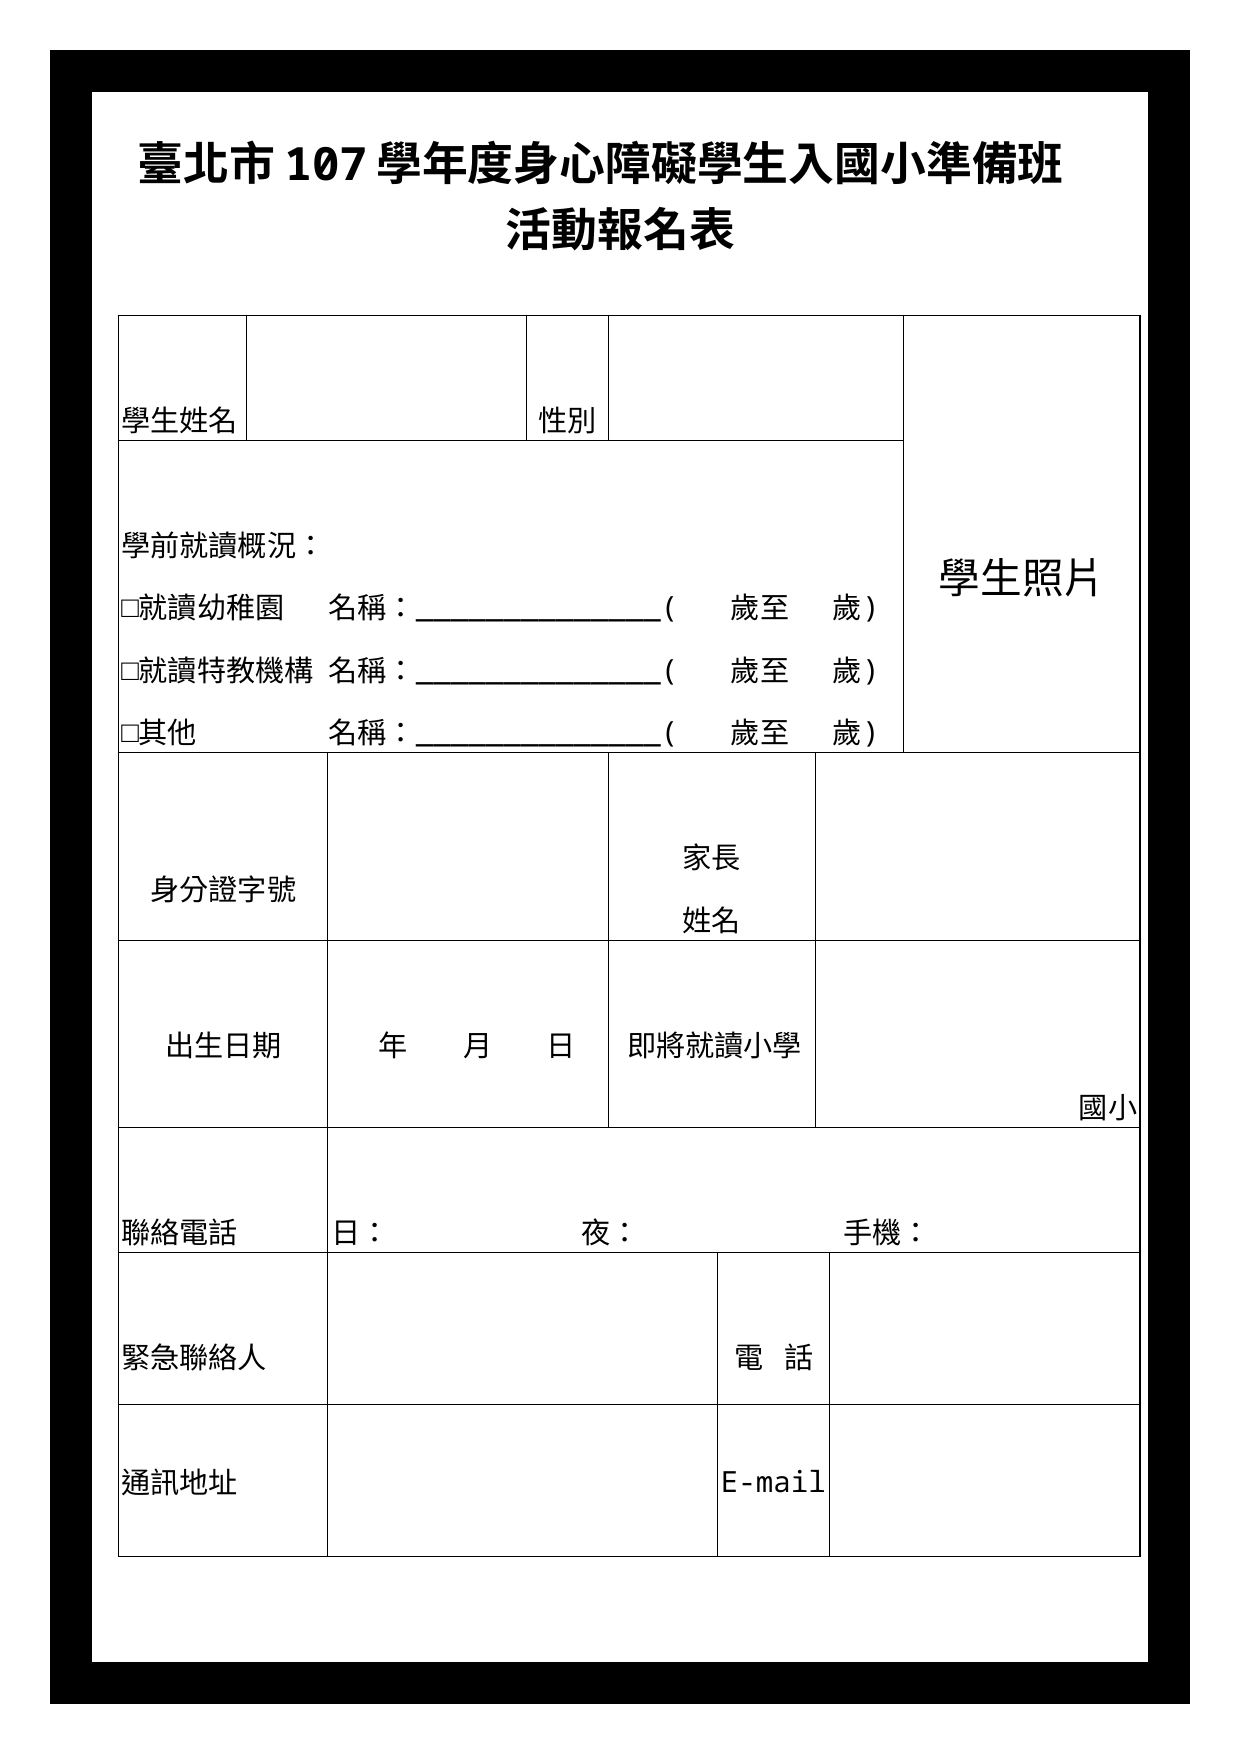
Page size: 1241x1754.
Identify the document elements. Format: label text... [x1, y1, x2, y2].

table_cell 緊急聯絡人 [119, 1253, 327, 1404]
table_cell [816, 753, 1139, 939]
table_header 學生照片 [904, 316, 1139, 752]
table_cell 年 月 日 [328, 941, 608, 1127]
table_cell 國小 [816, 941, 1139, 1127]
text 活動報名表 [118, 193, 1122, 260]
table_cell [328, 1253, 717, 1404]
table_cell 學前就讀概況： □就讀幼稚園 名稱：______________( 歲至 歲) □就讀特教機構 名稱：______________( 歲至 歲) □其他 名稱：______________( 歲至 歲) [119, 441, 903, 752]
table_cell [830, 1405, 1139, 1556]
table_cell 出生日期 [119, 941, 327, 1127]
table_header [247, 316, 526, 439]
table_cell 即將就讀小學 [609, 941, 815, 1127]
table_cell [328, 753, 608, 939]
table_cell 通訊地址 [119, 1405, 327, 1556]
table_cell 日： 夜： 手機： [328, 1128, 1139, 1252]
text 臺北市107學年度身心障礙學生入國小準備班 [118, 127, 1063, 193]
table_header [609, 316, 903, 439]
table_cell E-mail [718, 1405, 829, 1556]
table_cell 聯絡電話 [119, 1128, 327, 1252]
table_cell [328, 1405, 717, 1556]
table_header 學生姓名 [119, 316, 246, 439]
table_header 性別 [527, 316, 608, 439]
table_cell 家長 姓名 [609, 753, 815, 939]
table_cell [830, 1253, 1139, 1404]
table_cell 電 話 [718, 1253, 829, 1404]
table_cell 身分證字號 [119, 753, 327, 939]
